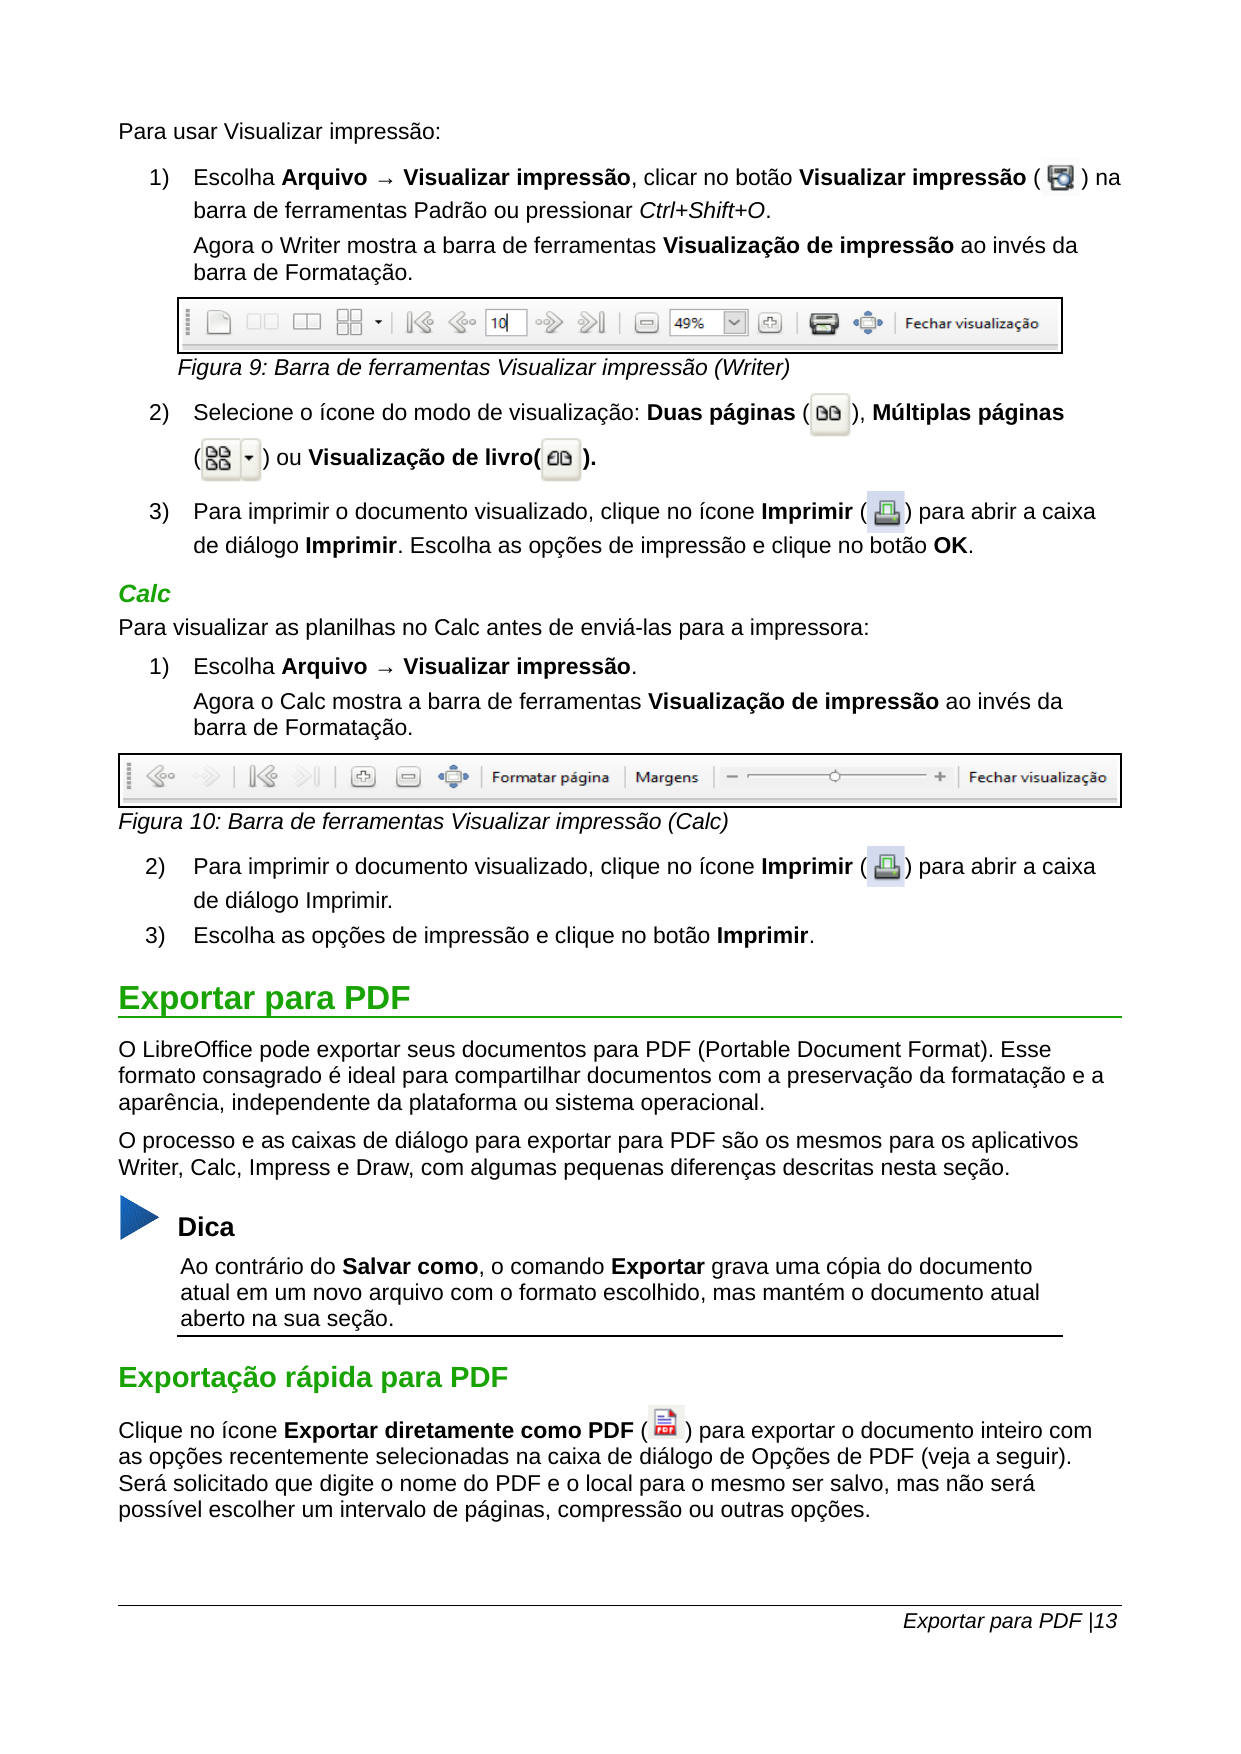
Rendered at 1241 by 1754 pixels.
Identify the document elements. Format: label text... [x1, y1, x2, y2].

list Selecione o ícone do modo de visualização: Duas páginas (), Múltiplas páginas () ou Visualização de livro(). [169, 393, 1122, 483]
picture [200, 437, 263, 483]
list Agora o Calc mostra a barra de ferramentas Visualização de impressão ao invés da barra de Formatação. [193, 688, 1122, 741]
picture [648, 1405, 685, 1439]
list Escolha as opções de impressão e clique no botão Imprimir. [165, 922, 1122, 948]
text Figura 10: Barra de ferramentas Visualizar impressão (Calc) [118, 808, 1122, 834]
list Para usar Visualizar impressão: [118, 118, 1122, 144]
picture [1040, 156, 1082, 197]
picture [809, 392, 852, 438]
list Para visualizar as planilhas no Calc antes de enviá-las para a impressora: [118, 614, 1122, 640]
text [179, 299, 1061, 352]
picture [867, 846, 905, 887]
text O LibreOffice pode exportar seus documentos para PDF (Portable Document Format). Esse formato consagrado é ideal para compartilhar documentos com a preservação da formatação e a aparência, independente da plataforma ou sistema operacional. [118, 1036, 1122, 1115]
picture [123, 757, 1118, 803]
text Figura 9: Barra de ferramentas Visualizar impressão (Writer) [177, 354, 1063, 381]
list Escolha Arquivo → Visualizar impressão, clicar no botão Visualizar impressão () na barra de ferramentas Padrão ou pressionar Ctrl+Shift+O. [169, 156, 1122, 223]
list Para imprimir o documento visualizado, clique no ícone Imprimir () para abrir a caixa de diálogo Imprimir. Escolha as opções de impressão e clique no botão OK. [169, 492, 1122, 558]
subtitle Exportação rápida para PDF [118, 1360, 1122, 1394]
picture [540, 437, 583, 483]
text O processo e as caixas de diálogo para exportar para PDF são os mesmos para os aplicativos Writer, Calc, Impress e Draw, com algumas pequenas diferenças descritas nesta seção. [118, 1127, 1122, 1180]
text [120, 755, 1120, 806]
list Escolha Arquivo → Visualizar impressão. [169, 653, 1122, 679]
subtitle Calc [118, 579, 1122, 608]
text Clique no ícone Exportar diretamente como PDF () para exportar o documento inteiro com as opções recentemente selecionadas na caixa de diálogo de Opções de PDF (veja a seguir). Será solicitado que digite o nome do PDF e o local para o mesmo ser salvo, mas não será possível escolher um intervalo de páginas, compressão ou outras opções. [118, 1406, 1122, 1522]
text Ao contrário do Salvar como, o comando Exportar grava uma cópia do documento atual em um novo arquivo com o formato escolhido, mas mantém o documento atual aberto na sua seção. [177, 1249, 1063, 1335]
subtitle Exportar para PDF [118, 978, 1122, 1016]
list Agora o Writer mostra a barra de ferramentas Visualização de impressão ao invés da barra de Formatação. [193, 232, 1122, 285]
subtitle Dica [118, 1193, 1122, 1242]
picture [182, 301, 1058, 350]
picture [867, 491, 905, 533]
list Para imprimir o documento visualizado, clique no ícone Imprimir () para abrir a caixa de diálogo Imprimir. [165, 846, 1122, 913]
